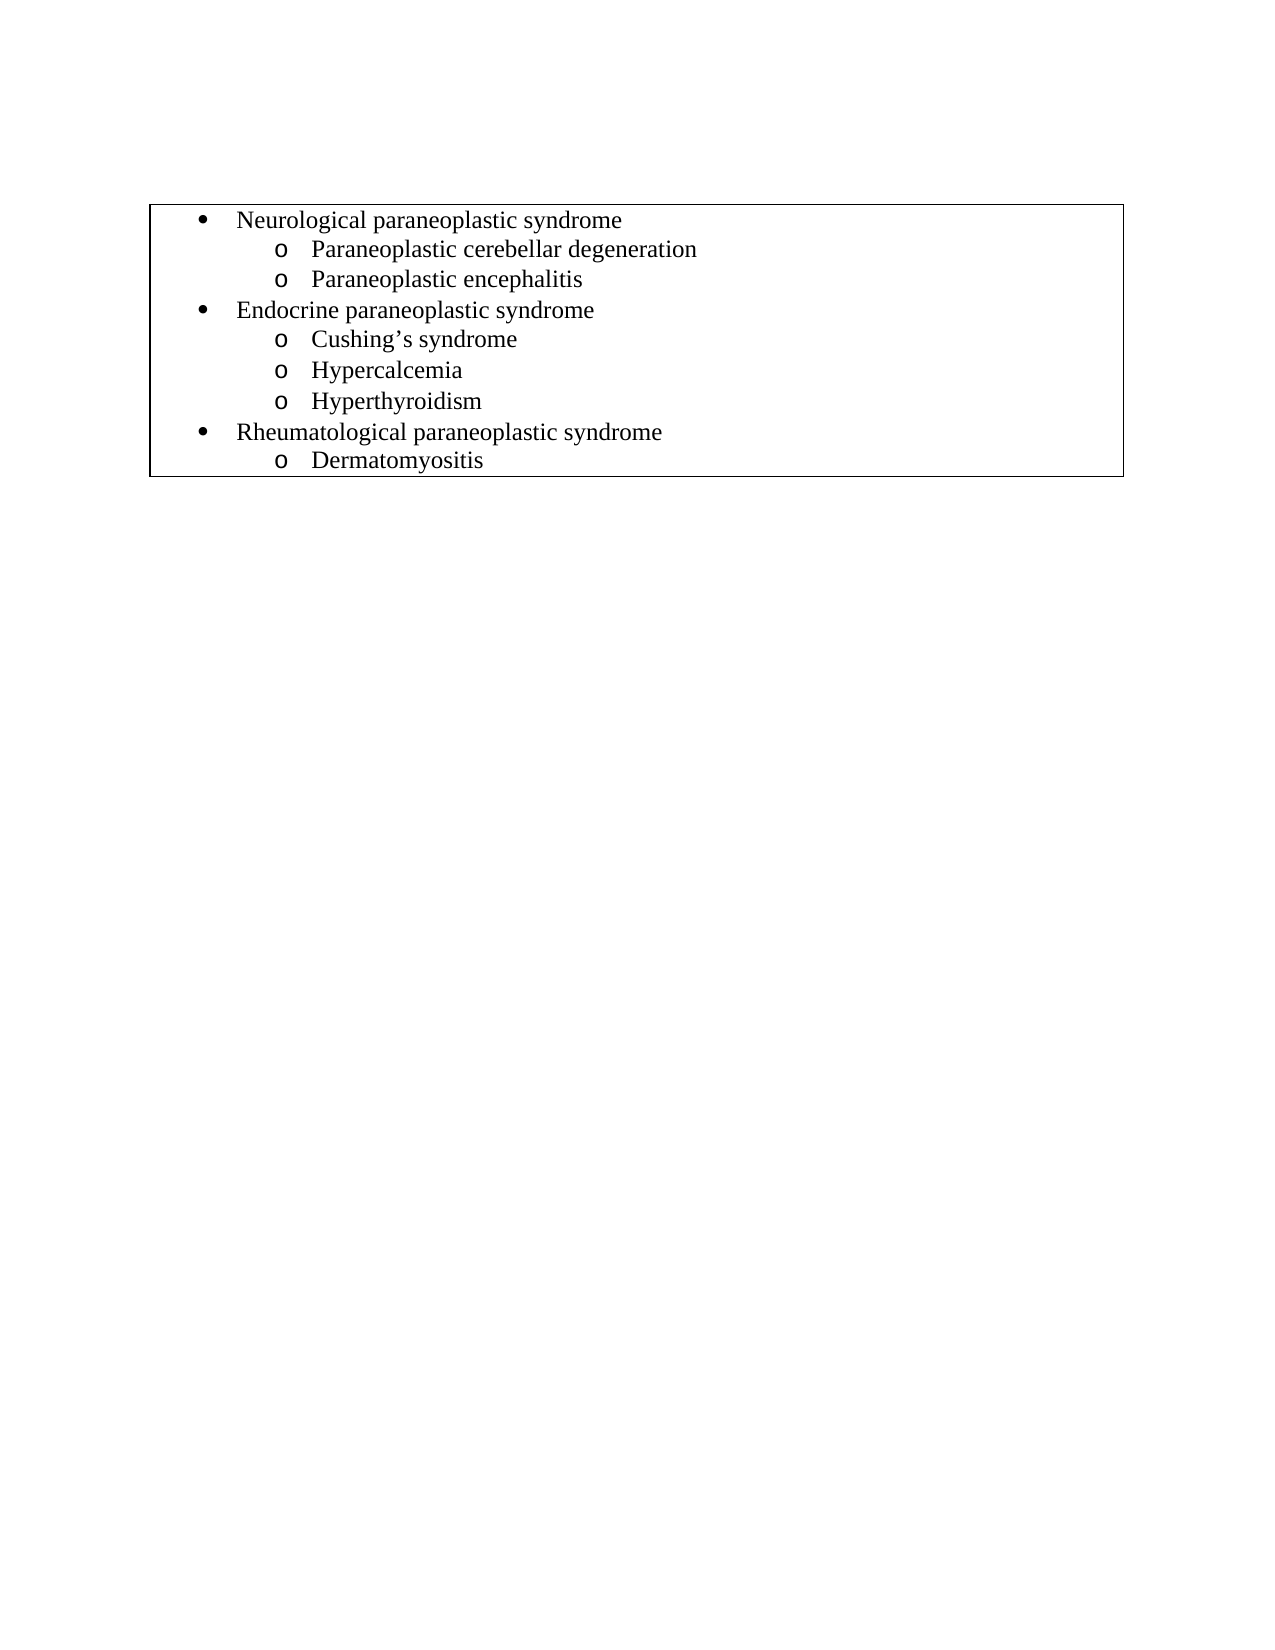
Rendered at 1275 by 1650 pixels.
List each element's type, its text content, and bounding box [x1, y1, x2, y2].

table_header Neurological paraneoplastic syndrome Paraneoplastic cerebellar degeneration Paraneoplastic encephalitis Endocrine paraneoplastic syndrome Cushing’s syndrome Hypercalcemia Hyperthyroidism Rheumatological paraneoplastic syndrome Dermatomyositis [151, 205, 1123, 476]
